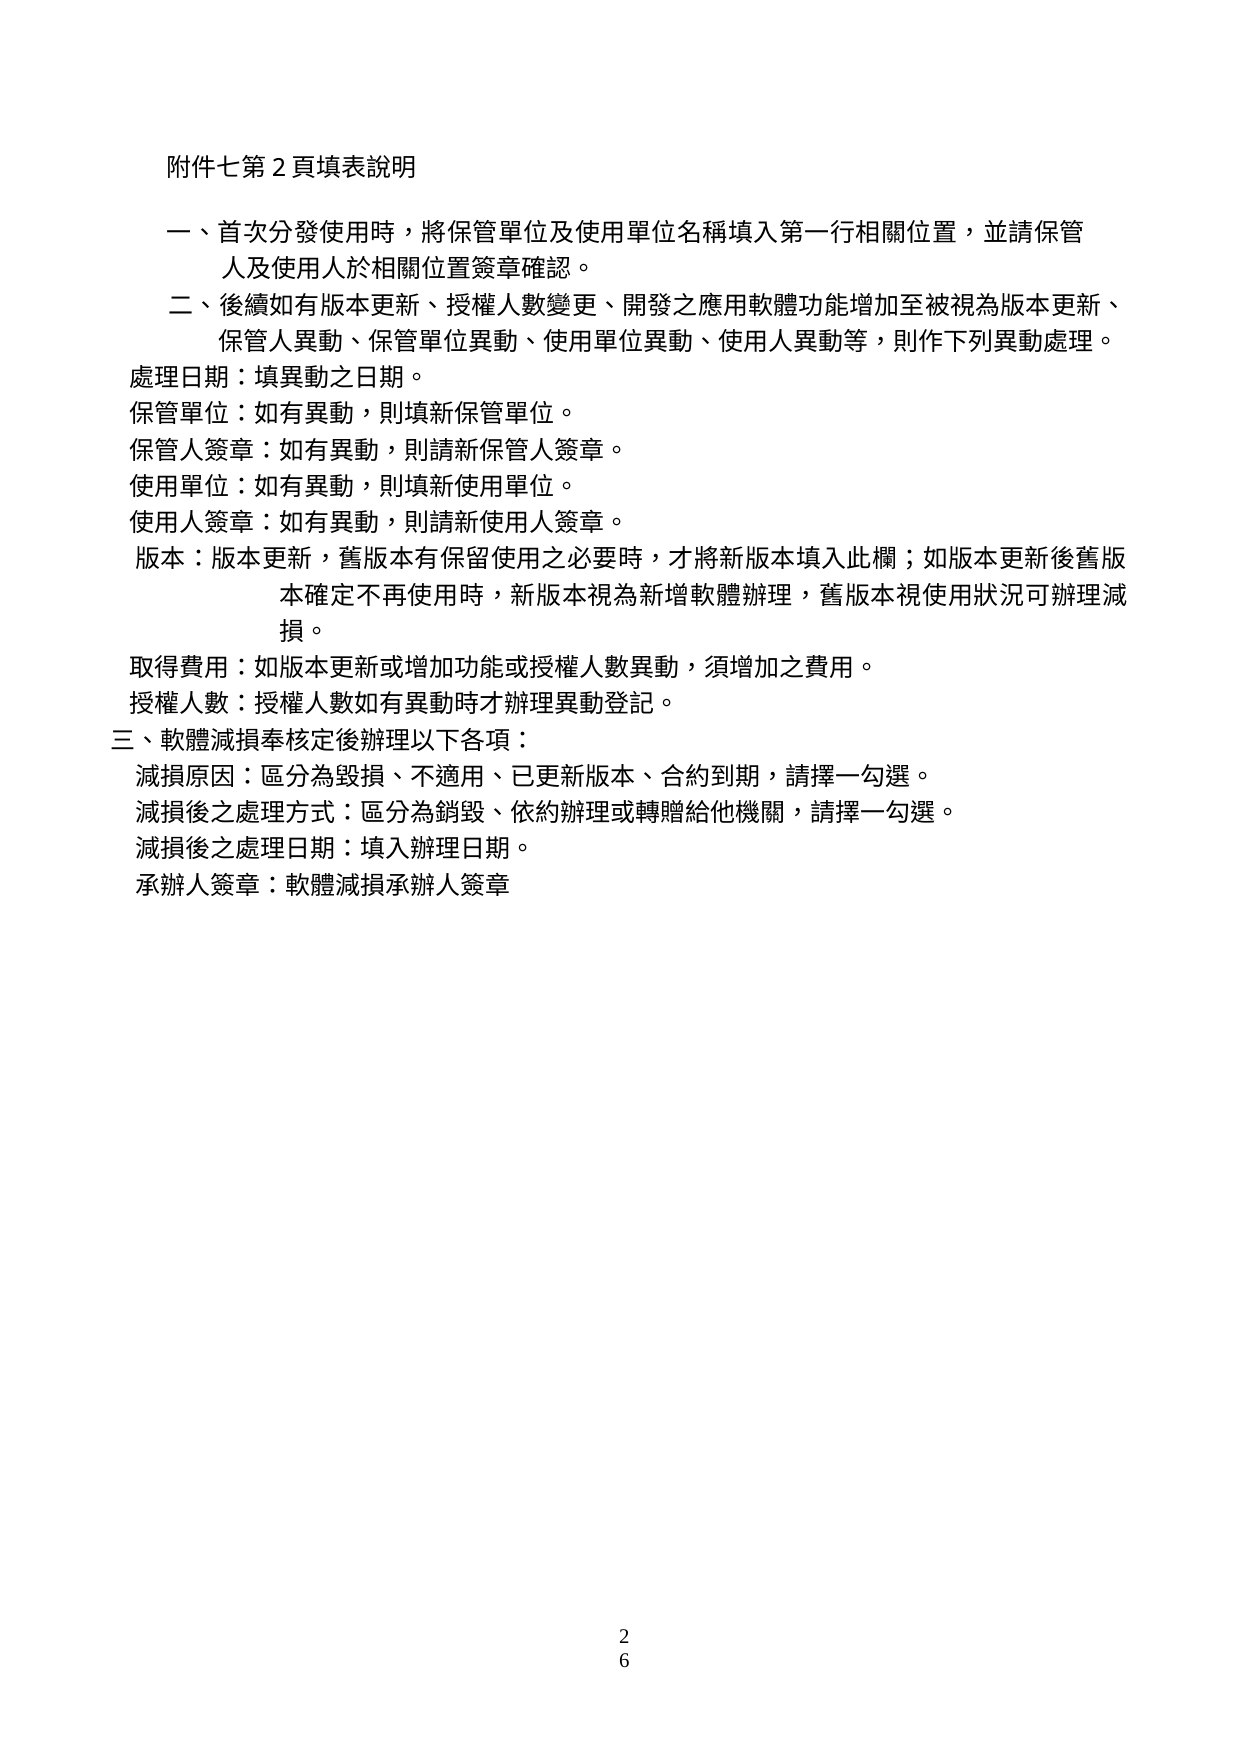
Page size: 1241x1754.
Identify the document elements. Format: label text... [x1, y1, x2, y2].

text 一、首次分發使用時，將保管單位及使用單位名稱填入第一行相關位置，並請保管人及使用人於相關位置簽章確認。 [166, 213, 1085, 285]
text 二、後續如有版本更新、授權人數變更、開發之應用軟體功能增加至被視為版本更新、保管人異動、保管單位異動、使用單位異動、使用人異動等，則作下列異動處理。 [168, 285, 1127, 358]
text 保管人簽章：如有異動，則請新保管人簽章。 [54, 430, 1127, 466]
text 取得費用：如版本更新或增加功能或授權人數異動，須增加之費用。 [54, 648, 1127, 684]
text 版本：版本更新，舊版本有保留使用之必要時，才將新版本填入此欄；如版本更新後舊版本確定不再使用時，新版本視為新增軟體辦理，舊版本視使用狀況可辦理減損。 [54, 539, 1127, 648]
text 處理日期：填異動之日期。 [54, 358, 1127, 394]
text 承辦人簽章：軟體減損承辦人簽章 [54, 865, 1127, 901]
text 減損後之處理方式：區分為銷毀、依約辦理或轉贈給他機關，請擇一勾選。 [54, 793, 1127, 829]
text 保管單位：如有異動，則填新保管單位。 [54, 394, 1127, 430]
text 使用單位：如有異動，則填新使用單位。 [54, 466, 1127, 503]
text 三、軟體減損奉核定後辦理以下各項： [54, 720, 1127, 756]
text 使用人簽章：如有異動，則請新使用人簽章。 [54, 503, 1127, 539]
text 減損原因：區分為毀損、不適用、已更新版本、合約到期，請擇一勾選。 [54, 756, 1127, 793]
text 減損後之處理日期：填入辦理日期。 [54, 829, 1127, 865]
text 授權人數：授權人數如有異動時才辦理異動登記。 [54, 684, 1127, 720]
text 附件七第2頁填表說明 [129, 148, 1104, 184]
